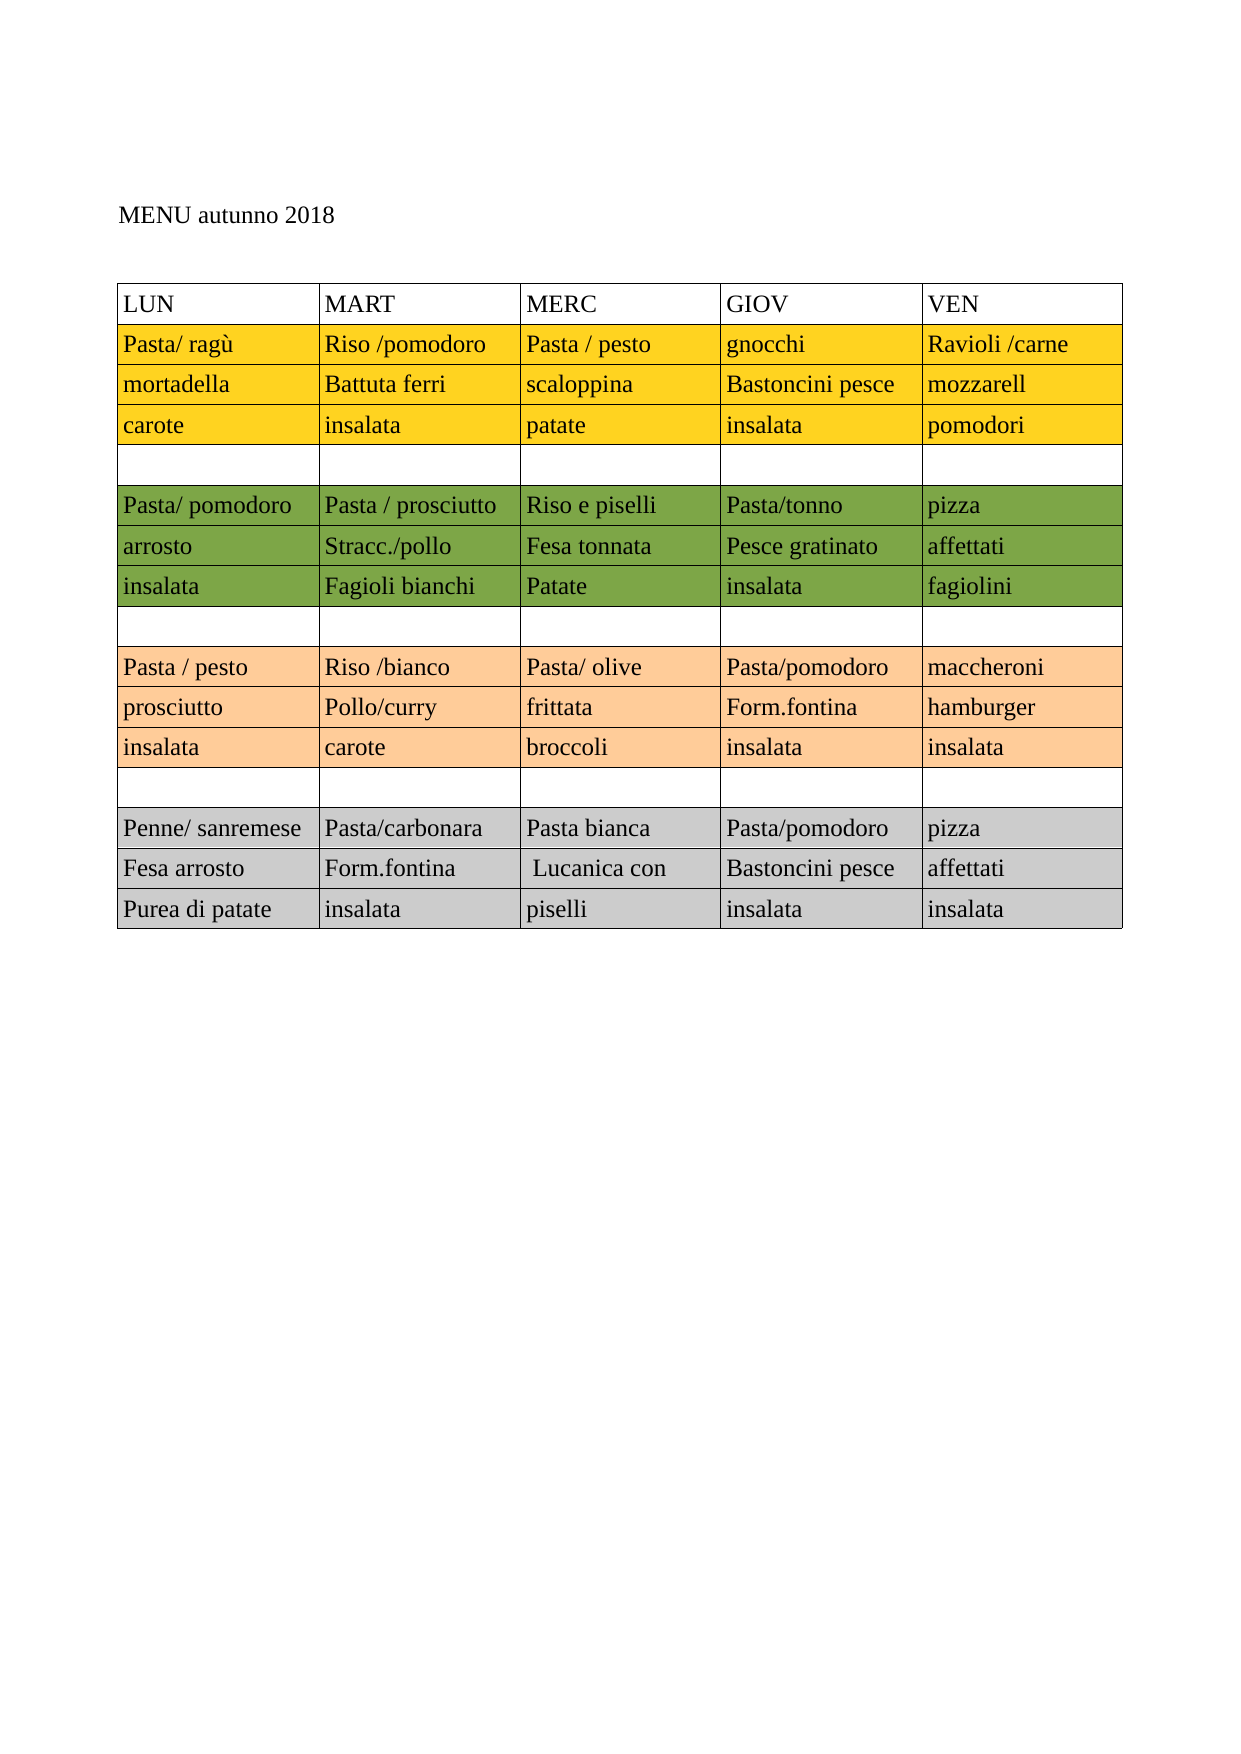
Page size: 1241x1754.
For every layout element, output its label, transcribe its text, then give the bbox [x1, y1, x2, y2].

table_cell Purea di patate [118, 889, 319, 928]
table_cell insalata [320, 405, 520, 444]
table_cell mortadella [118, 365, 319, 404]
table_cell Form.fontina [721, 687, 922, 727]
table_cell carote [118, 405, 319, 444]
table_cell [923, 607, 1122, 646]
table_cell [721, 607, 922, 646]
table_cell scaloppina [521, 365, 720, 404]
table_cell Riso e piselli [521, 486, 720, 525]
table_cell Pasta/pomodoro [721, 808, 922, 847]
table_cell Stracc./pollo [320, 526, 520, 565]
table_cell broccoli [521, 728, 720, 767]
table_cell patate [521, 405, 720, 444]
table_cell affettati [923, 526, 1122, 565]
table_cell affettati [923, 849, 1122, 888]
table_cell Pasta/ ragù [118, 325, 319, 364]
table_cell Pasta bianca [521, 808, 720, 847]
table_cell Pasta/pomodoro [721, 647, 922, 686]
table_cell [521, 445, 720, 485]
table_cell Pasta/carbonara [320, 808, 520, 847]
table_cell [320, 445, 520, 485]
table_cell [923, 768, 1122, 807]
table_cell gnocchi [721, 325, 922, 364]
table_cell Ravioli /carne [923, 325, 1122, 364]
table_cell insalata [923, 889, 1122, 928]
table_cell Fesa arrosto [118, 849, 319, 888]
table_header VEN [923, 284, 1122, 323]
table_cell Patate [521, 566, 720, 606]
table_cell piselli [521, 889, 720, 928]
table_cell mozzarell [923, 365, 1122, 404]
table_header MERC [521, 284, 720, 323]
table_cell fagiolini [923, 566, 1122, 606]
table_header GIOV [721, 284, 922, 323]
table_cell Pasta / pesto [118, 647, 319, 686]
table_cell insalata [721, 728, 922, 767]
table_cell insalata [118, 566, 319, 606]
table_cell pomodori [923, 405, 1122, 444]
table_cell Form.fontina [320, 849, 520, 888]
text MENU autunno 2018 [118, 201, 1122, 229]
table_cell [320, 768, 520, 807]
table_cell [320, 607, 520, 646]
table_cell Riso /bianco [320, 647, 520, 686]
table_cell insalata [923, 728, 1122, 767]
table_cell Pasta/ olive [521, 647, 720, 686]
table_cell Bastoncini pesce [721, 365, 922, 404]
table_header MART [320, 284, 520, 323]
table_cell Battuta ferri [320, 365, 520, 404]
table_cell Lucanica con [521, 849, 720, 888]
table_cell insalata [118, 728, 319, 767]
table_cell carote [320, 728, 520, 767]
table_cell pizza [923, 486, 1122, 525]
table_cell pizza [923, 808, 1122, 847]
table_cell maccheroni [923, 647, 1122, 686]
table_cell Pasta / pesto [521, 325, 720, 364]
table_cell prosciutto [118, 687, 319, 727]
table_cell Pasta / prosciutto [320, 486, 520, 525]
table_cell Bastoncini pesce [721, 849, 922, 888]
table_cell insalata [721, 405, 922, 444]
table_cell hamburger [923, 687, 1122, 727]
table_cell [521, 768, 720, 807]
table_header LUN [118, 284, 319, 323]
table_cell Pasta/ pomodoro [118, 486, 319, 525]
table_cell Pasta/tonno [721, 486, 922, 525]
table_cell insalata [721, 889, 922, 928]
table_cell [721, 768, 922, 807]
table_cell insalata [721, 566, 922, 606]
table_cell Riso /pomodoro [320, 325, 520, 364]
table_cell arrosto [118, 526, 319, 565]
table_cell [721, 445, 922, 485]
table_cell [521, 607, 720, 646]
table_cell Penne/ sanremese [118, 808, 319, 847]
table_cell [923, 445, 1122, 485]
table_cell [118, 445, 319, 485]
table_cell [118, 768, 319, 807]
table_cell Pollo/curry [320, 687, 520, 727]
table_cell Fesa tonnata [521, 526, 720, 565]
table_cell frittata [521, 687, 720, 727]
table_cell Fagioli bianchi [320, 566, 520, 606]
table_cell insalata [320, 889, 520, 928]
table_cell [118, 607, 319, 646]
table_cell Pesce gratinato [721, 526, 922, 565]
